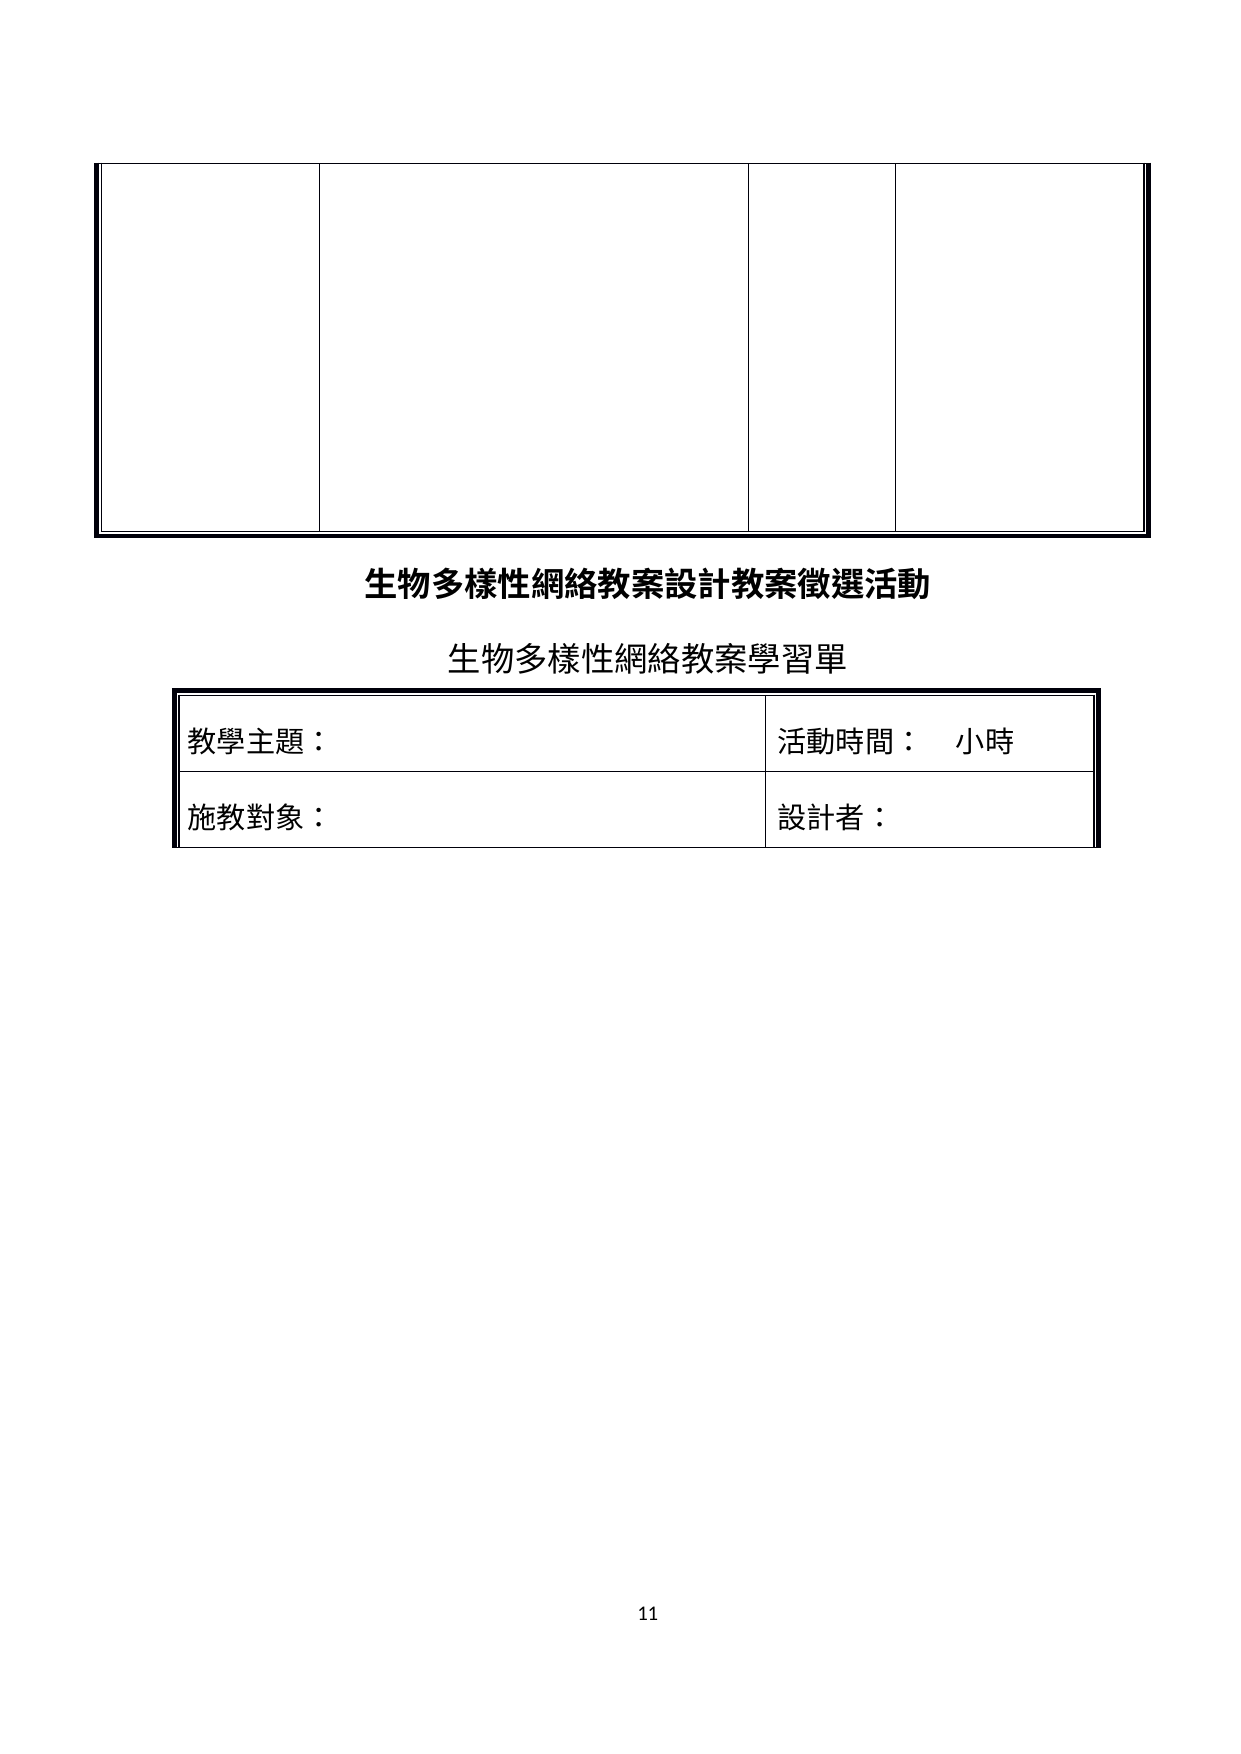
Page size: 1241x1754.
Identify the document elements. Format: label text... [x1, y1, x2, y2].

table_cell [320, 164, 748, 531]
text 生物多樣性網絡教案學習單 [187, 613, 1107, 688]
table_cell 施教對象： [180, 772, 765, 847]
table_header 教學主題： [180, 696, 765, 771]
table_cell 設計者： [766, 772, 1093, 847]
table_cell [896, 164, 1143, 531]
text 生物多樣性網絡教案設計教案徵選活動 [187, 538, 1107, 613]
table_cell [749, 164, 895, 531]
table_cell [102, 164, 319, 531]
table_header 活動時間： 小時 [766, 696, 1093, 771]
